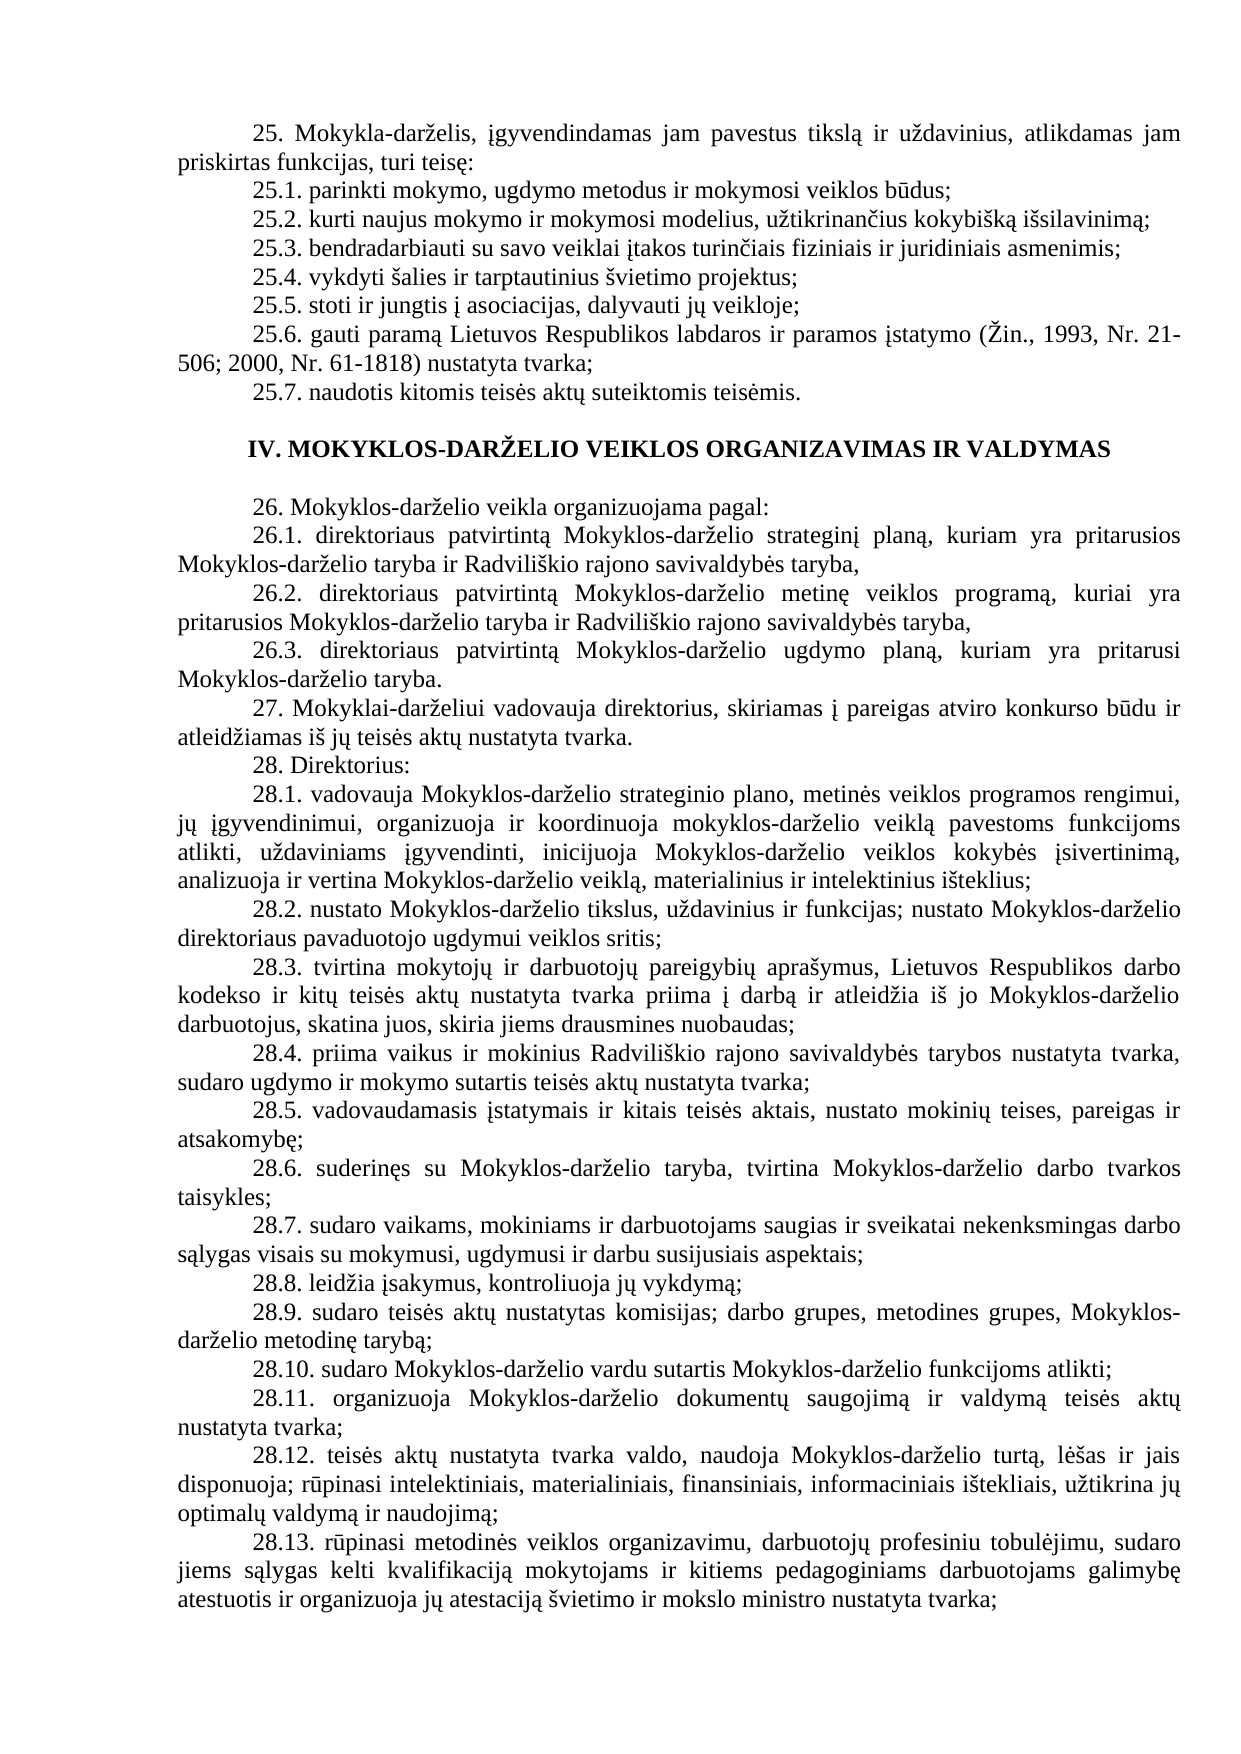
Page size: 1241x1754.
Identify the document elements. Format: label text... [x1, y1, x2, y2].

text 28.8. leidžia įsakymus, kontroliuoja jų vykdymą; [177, 1268, 1181, 1297]
text 25.1. parinkti mokymo, ugdymo metodus ir mokymosi veiklos būdus; [177, 176, 1181, 204]
text 28.3. tvirtina mokytojų ir darbuotojų pareigybių aprašymus, Lietuvos Respublikos darbo kodekso ir kitų teisės aktų nustatyta tvarka priima į darbą ir atleidžia iš jo Mokyklos-darželio darbuotojus, skatina juos, skiria jiems drausmines nuobaudas; [177, 952, 1181, 1038]
text 28.4. priima vaikus ir mokinius Radviliškio rajono savivaldybės tarybos nustatyta tvarka, sudaro ugdymo ir mokymo sutartis teisės aktų nustatyta tvarka; [177, 1038, 1181, 1096]
text 28.5. vadovaudamasis įstatymais ir kitais teisės aktais, nustato mokinių teises, pareigas ir atsakomybę; [177, 1096, 1181, 1153]
text 28.12. teisės aktų nustatyta tvarka valdo, naudoja Mokyklos-darželio turtą, lėšas ir jais disponuoja; rūpinasi intelektiniais, materialiniais, finansiniais, informaciniais ištekliais, užtikrina jų optimalų valdymą ir naudojimą; [177, 1441, 1181, 1527]
text 28.1. vadovauja Mokyklos-darželio strateginio plano, metinės veiklos programos rengimui, jų įgyvendinimui, organizuoja ir koordinuoja mokyklos-darželio veiklą pavestoms funkcijoms atlikti, uždaviniams įgyvendinti, inicijuoja Mokyklos-darželio veiklos kokybės įsivertinimą, analizuoja ir vertina Mokyklos-darželio veiklą, materialinius ir intelektinius išteklius; [177, 779, 1181, 894]
text 25.6. gauti paramą Lietuvos Respublikos labdaros ir paramos įstatymo (Žin., 1993, Nr. 21- 506; 2000, Nr. 61-1818) nustatyta tvarka; [177, 319, 1181, 377]
text 26. Mokyklos-darželio veikla organizuojama pagal: [177, 492, 1181, 521]
text 25.4. vykdyti šalies ir tarptautinius švietimo projektus; [177, 262, 1181, 291]
text 25.3. bendradarbiauti su savo veiklai įtakos turinčiais fiziniais ir juridiniais asmenimis; [177, 233, 1181, 262]
text 28.11. organizuoja Mokyklos-darželio dokumentų saugojimą ir valdymą teisės aktų nustatyta tvarka; [177, 1383, 1181, 1441]
text 28.6. suderinęs su Mokyklos-darželio taryba, tvirtina Mokyklos-darželio darbo tvarkos taisykles; [177, 1153, 1181, 1211]
text 28.13. rūpinasi metodinės veiklos organizavimu, darbuotojų profesiniu tobulėjimu, sudaro jiems sąlygas kelti kvalifikaciją mokytojams ir kitiems pedagoginiams darbuotojams galimybę atestuotis ir organizuoja jų atestaciją švietimo ir mokslo ministro nustatyta tvarka; [177, 1527, 1181, 1613]
text 26.3. direktoriaus patvirtintą Mokyklos-darželio ugdymo planą, kuriam yra pritarusi Mokyklos-darželio taryba. [177, 636, 1181, 693]
text 25.7. naudotis kitomis teisės aktų suteiktomis teisėmis. [177, 377, 1181, 406]
text 28. Direktorius: [177, 751, 1181, 779]
text 27. Mokyklai-darželiui vadovauja direktorius, skiriamas į pareigas atviro konkurso būdu ir atleidžiamas iš jų teisės aktų nustatyta tvarka. [177, 693, 1181, 751]
text 28.10. sudaro Mokyklos-darželio vardu sutartis Mokyklos-darželio funkcijoms atlikti; [177, 1354, 1181, 1383]
text 28.2. nustato Mokyklos-darželio tikslus, uždavinius ir funkcijas; nustato Mokyklos-darželio direktoriaus pavaduotojo ugdymui veiklos sritis; [177, 894, 1181, 952]
text 25.5. stoti ir jungtis į asociacijas, dalyvauti jų veikloje; [177, 291, 1181, 319]
text 26.1. direktoriaus patvirtintą Mokyklos-darželio strateginį planą, kuriam yra pritarusios Mokyklos-darželio taryba ir Radviliškio rajono savivaldybės taryba, [177, 521, 1181, 578]
text 25. Mokykla-darželis, įgyvendindamas jam pavestus tikslą ir uždavinius, atlikdamas jam priskirtas funkcijas, turi teisę: [177, 118, 1181, 176]
text IV. MOKYKLOS-DARŽELIO VEIKLOS ORGANIZAVIMAS IR VALDYMAS [177, 434, 1181, 463]
text 25.2. kurti naujus mokymo ir mokymosi modelius, užtikrinančius kokybišką išsilavinimą; [177, 204, 1181, 233]
text 26.2. direktoriaus patvirtintą Mokyklos-darželio metinę veiklos programą, kuriai yra pritarusios Mokyklos-darželio taryba ir Radviliškio rajono savivaldybės taryba, [177, 578, 1181, 636]
text 28.7. sudaro vaikams, mokiniams ir darbuotojams saugias ir sveikatai nekenksmingas darbo sąlygas visais su mokymusi, ugdymusi ir darbu susijusiais aspektais; [177, 1211, 1181, 1268]
text 28.9. sudaro teisės aktų nustatytas komisijas; darbo grupes, metodines grupes, Mokyklos- darželio metodinę tarybą; [177, 1297, 1181, 1354]
